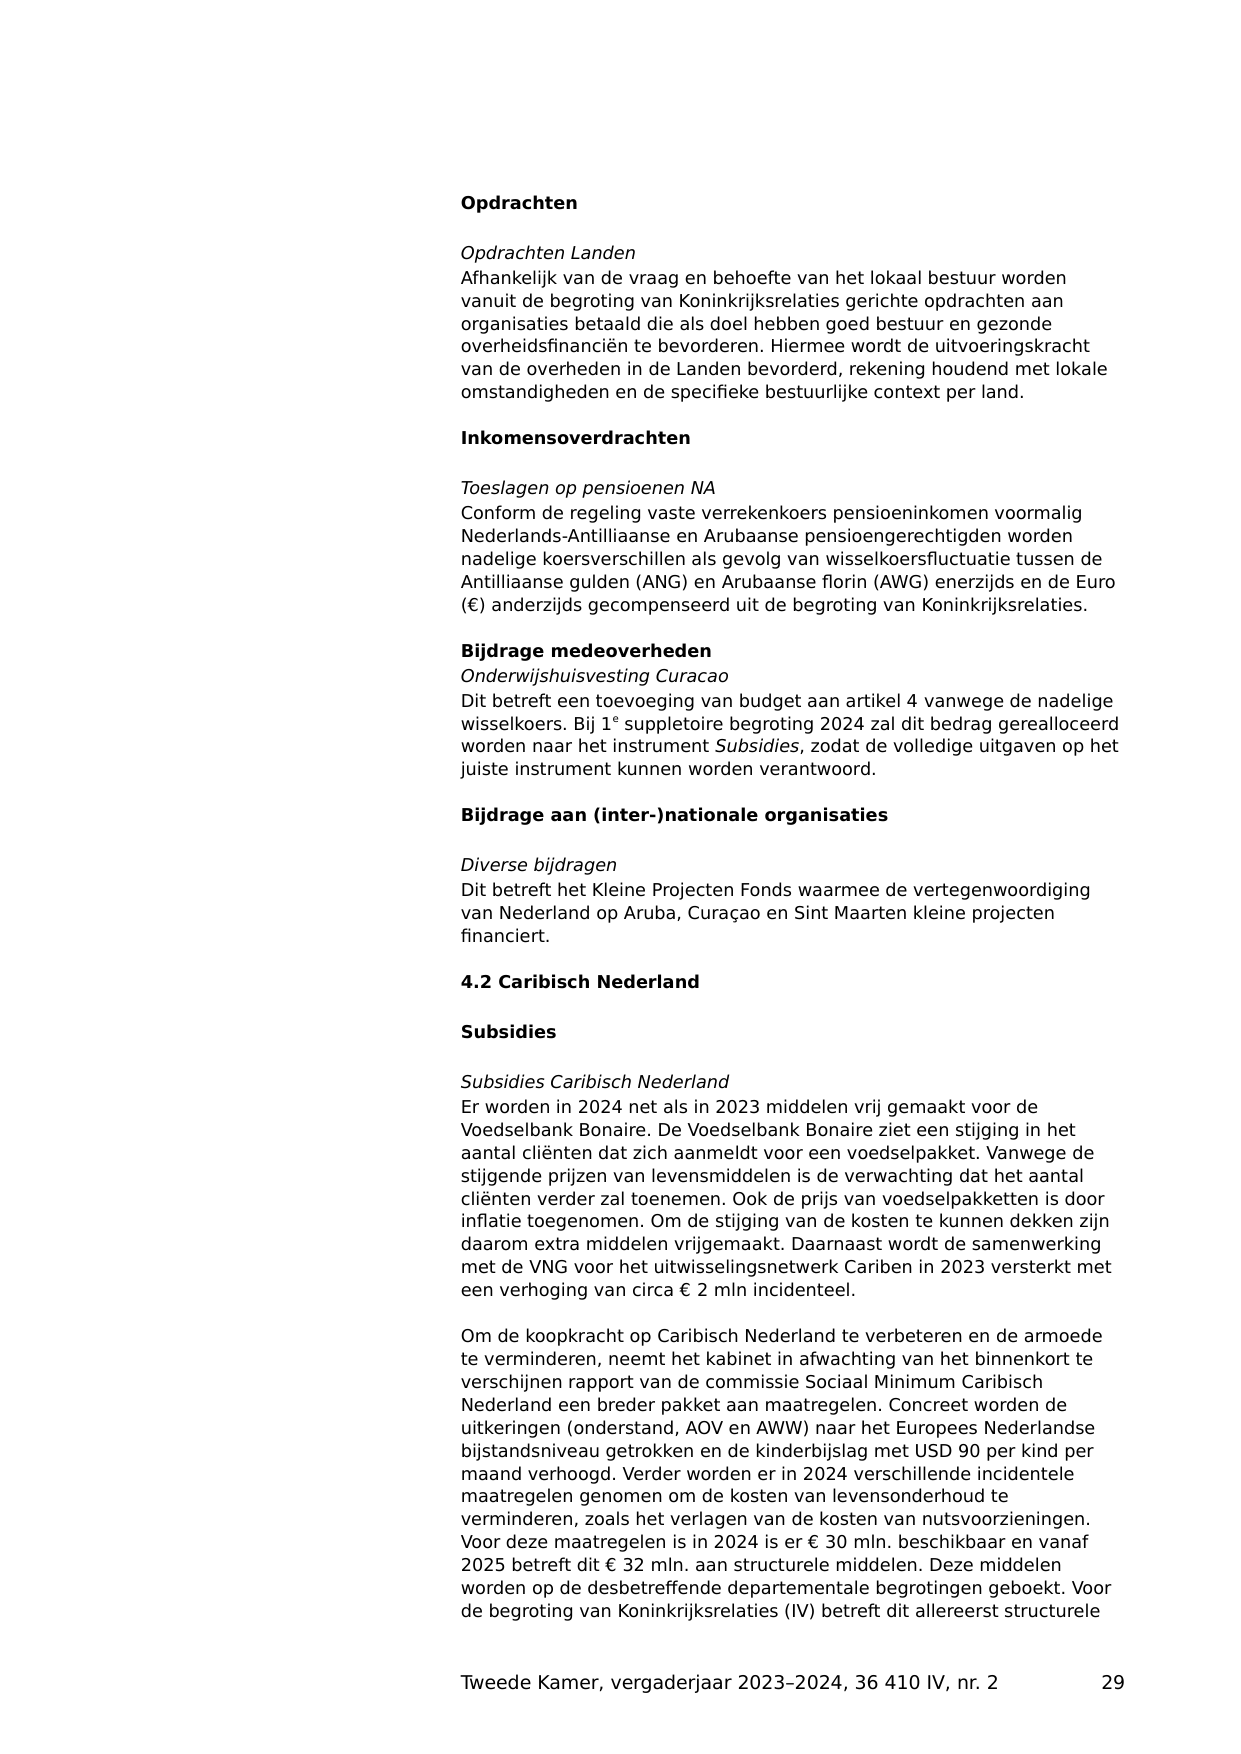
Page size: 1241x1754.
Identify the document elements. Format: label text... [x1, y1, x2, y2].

text Dit betreft het Kleine Projecten Fonds waarmee de vertegenwoordiging van Nederland op Aruba, Curaçao en Sint Maarten kleine projecten financiert. [461, 878, 1125, 947]
text Toeslagen op pensioenen NA [461, 476, 1125, 499]
text Dit betreft een toevoeging van budget aan artikel 4 vanwege de nadelige wisselkoers. Bij 1e suppletoire begroting 2024 zal dit bedrag gerealloceerd worden naar het instrument Subsidies, zodat de volledige uitgaven op het juiste instrument kunnen worden verantwoord. [461, 689, 1125, 780]
text Bijdrage aan (inter-)nationale organisaties [461, 803, 1125, 826]
text Conform de regeling vaste verrekenkoers pensioeninkomen voormalig Nederlands-Antilliaanse en Arubaanse pensioengerechtigden worden nadelige koersverschillen als gevolg van wisselkoersfluctuatie tussen de Antilliaanse gulden (ANG) en Arubaanse florin (AWG) enerzijds en de Euro (€) anderzijds gecompenseerd uit de begroting van Koninkrijksrelaties. [461, 501, 1125, 616]
text Afhankelijk van de vraag en behoefte van het lokaal bestuur worden vanuit de begroting van Koninkrijksrelaties gerichte opdrachten aan organisaties betaald die als doel hebben goed bestuur en gezonde overheidsfinanciën te bevorderen. Hiermee wordt de uitvoeringskracht van de overheden in de Landen bevorderd, rekening houdend met lokale omstandigheden en de specifieke bestuurlijke context per land. [461, 266, 1125, 403]
text Subsidies Caribisch Nederland [461, 1070, 1125, 1093]
text 4.2 Caribisch Nederland [461, 970, 1125, 993]
text Opdrachten [461, 191, 1125, 214]
text Om de koopkracht op Caribisch Nederland te verbeteren en de armoede te verminderen, neemt het kabinet in afwachting van het binnenkort te verschijnen rapport van de commissie Sociaal Minimum Caribisch Nederland een breder pakket aan maatregelen. Concreet worden de uitkeringen (onderstand, AOV en AWW) naar het Europees Nederlandse bijstandsniveau getrokken en de kinderbijslag met USD 90 per kind per maand verhoogd. Verder worden er in 2024 verschillende incidentele maatregelen genomen om de kosten van levensonderhoud te verminderen, zoals het verlagen van de kosten van nutsvoorzieningen. Voor deze maatregelen is in 2024 is er € 30 mln. beschikbaar en vanaf 2025 betreft dit € 32 mln. aan structurele middelen. Deze middelen worden op de desbetreffende departementale begrotingen geboekt. Voor de begroting van Koninkrijksrelaties (IV) betreft dit allereerst structurele [461, 1324, 1125, 1622]
text Diverse bijdragen [461, 853, 1125, 876]
text Opdrachten Landen [461, 241, 1125, 264]
text Bijdrage medeoverheden [461, 639, 1125, 662]
text Inkomensoverdrachten [461, 426, 1125, 449]
text Subsidies [461, 1020, 1125, 1043]
text Onderwijshuisvesting Curacao [461, 664, 1125, 687]
text Er worden in 2024 net als in 2023 middelen vrij gemaakt voor de Voedselbank Bonaire. De Voedselbank Bonaire ziet een stijging in het aantal cliënten dat zich aanmeldt voor een voedselpakket. Vanwege de stijgende prijzen van levensmiddelen is de verwachting dat het aantal cliënten verder zal toenemen. Ook de prijs van voedselpakketten is door inflatie toegenomen. Om de stijging van de kosten te kunnen dekken zijn daarom extra middelen vrijgemaakt. Daarnaast wordt de samenwerking met de VNG voor het uitwisselingsnetwerk Cariben in 2023 versterkt met een verhoging van circa € 2 mln incidenteel. [461, 1095, 1125, 1301]
